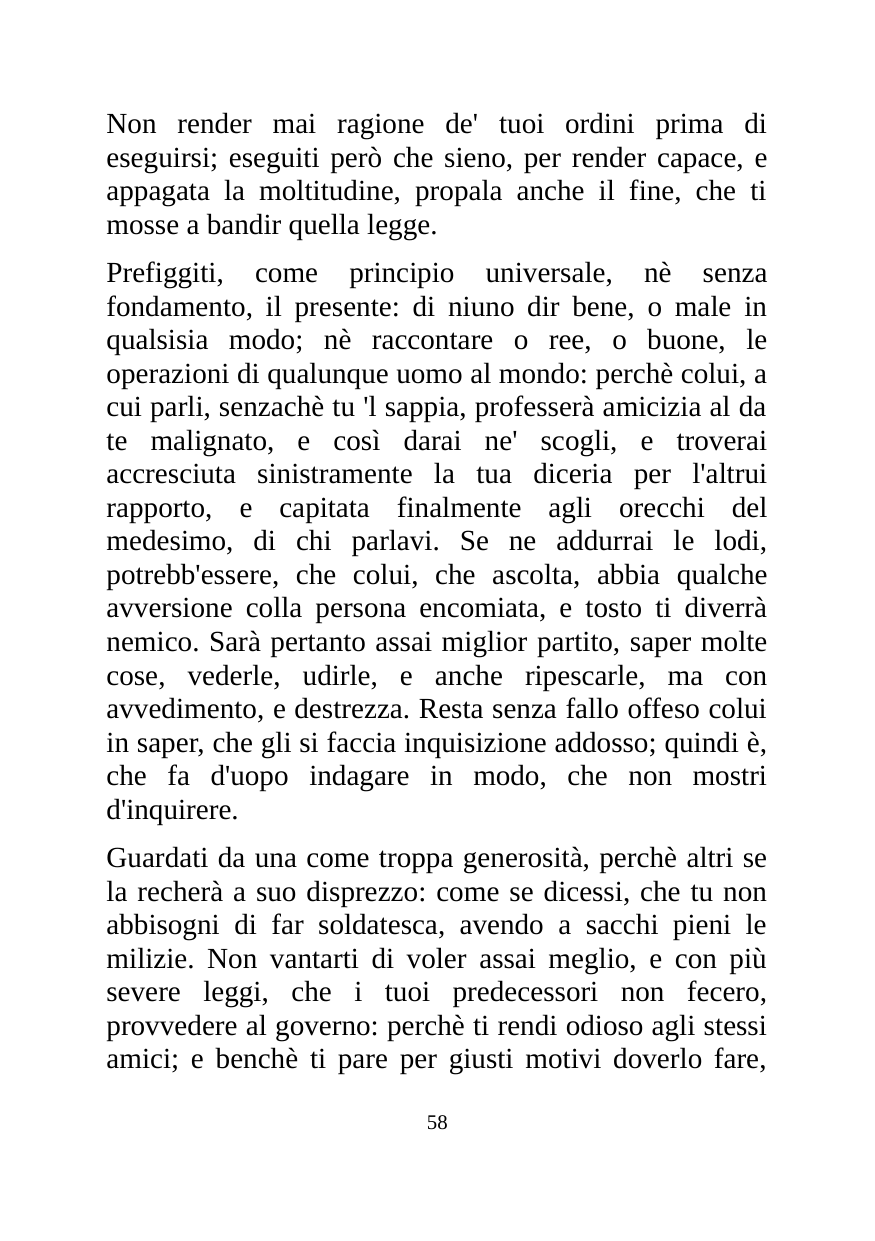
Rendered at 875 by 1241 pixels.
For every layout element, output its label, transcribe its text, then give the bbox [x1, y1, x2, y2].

text Non render mai ragione de' tuoi ordini prima di eseguirsi; eseguiti però che sieno, per render capace, e appagata la moltitudine, propala anche il fine, che ti mosse a bandir quella legge. [106, 106, 768, 240]
text Guardati da una come troppa generosità, perchè altri se la recherà a suo disprezzo: come se dicessi, che tu non abbisogni di far soldatesca, avendo a sacchi pieni le milizie. Non vantarti di voler assai meglio, e con più severe leggi, che i tuoi predecessori non fecero, provvedere al governo: perchè ti rendi odioso agli stessi amici; e benchè ti pare per giusti motivi doverlo fare, [106, 840, 768, 1075]
text Prefiggiti, come principio universale, nè senza fondamento, il presente: di niuno dir bene, o male in qualsisia modo; nè raccontare o ree, o buone, le operazioni di qualunque uomo al mondo: perchè colui, a cui parli, senzachè tu 'l sappia, professerà amicizia al da te malignato, e così darai ne' scogli, e troverai accresciuta sinistramente la tua diceria per l'altrui rapporto, e capitata finalmente agli orecchi del medesimo, di chi parlavi. Se ne addurrai le lodi, potrebb'essere, che colui, che ascolta, abbia qualche avversione colla persona encomiata, e tosto ti diverrà nemico. Sarà pertanto assai miglior partito, saper molte cose, vederle, udirle, e anche ripescarle, ma con avvedimento, e destrezza. Resta senza fallo offeso colui in saper, che gli si faccia inquisizione addosso; quindi è, che fa d'uopo indagare in modo, che non mostri d'inquirere. [106, 255, 768, 825]
